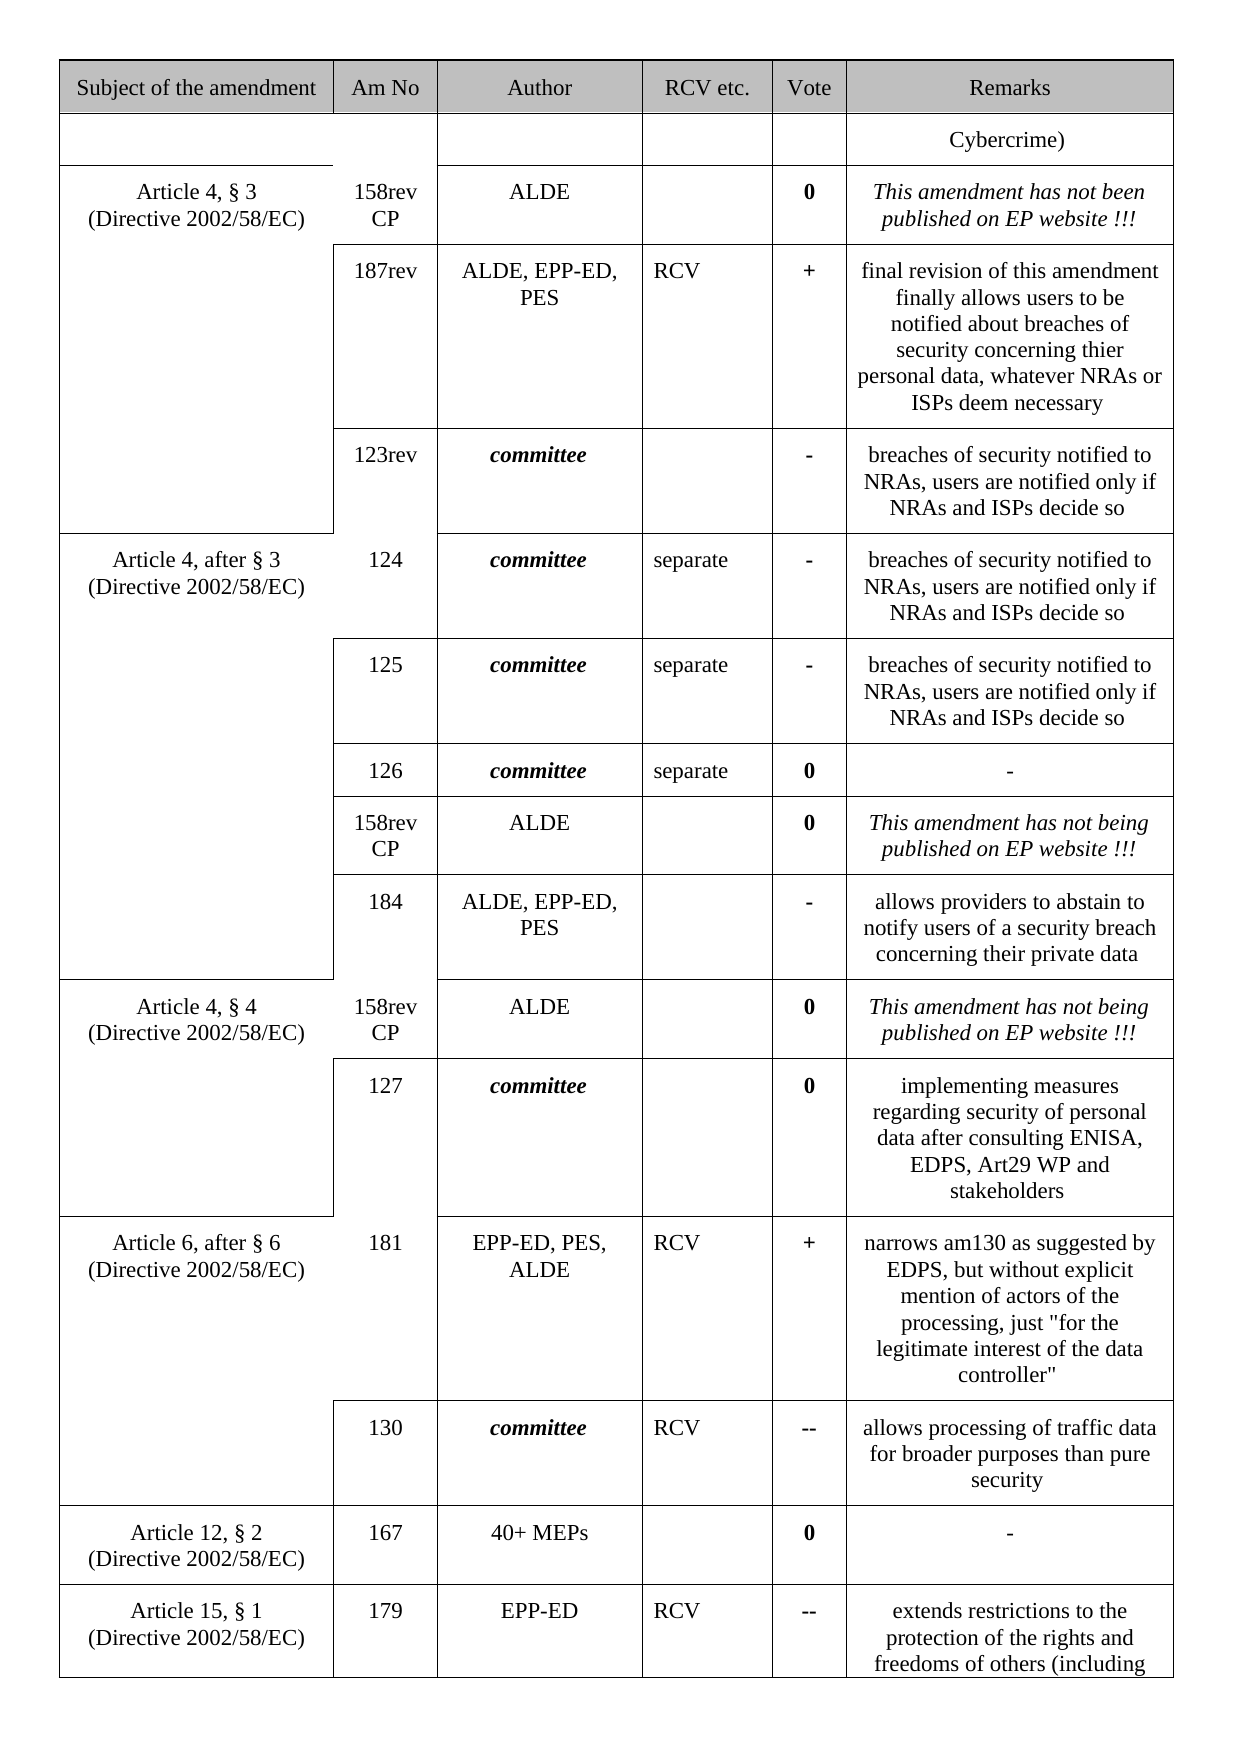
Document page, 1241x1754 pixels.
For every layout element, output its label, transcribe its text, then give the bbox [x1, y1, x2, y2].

table_cell committee [438, 639, 642, 743]
table_cell allows processing of traffic data for broader purposes than pure security [847, 1401, 1173, 1505]
table_cell + [773, 245, 846, 428]
table_header separate [643, 534, 772, 638]
table_cell Article 12, § 2 (Directive 2002/58/EC) [60, 1506, 333, 1584]
table_cell [643, 1506, 772, 1584]
table_header 0 [773, 980, 846, 1058]
table_cell 187rev [334, 245, 437, 428]
table_cell Article 6, after § 6 (Directive 2002/58/EC) [60, 1217, 334, 1505]
table_cell Article 4, after § 3 (Directive 2002/58/EC) [60, 534, 334, 979]
table_header 158rev CP [334, 165, 437, 244]
table_header This amendment has not being published on EP website !!! [847, 980, 1173, 1058]
table_header RCV [643, 1217, 772, 1400]
table_cell 158rev CP [334, 797, 437, 874]
table_cell RCV [643, 245, 772, 428]
table_header Vote [773, 61, 846, 112]
table_cell - [847, 744, 1173, 796]
table_cell [773, 114, 846, 165]
table_cell RCV [643, 1585, 772, 1677]
table_cell - [773, 875, 846, 979]
table_cell separate [643, 744, 772, 796]
table_cell ALDE, EPP-ED, PES [438, 245, 642, 428]
table_cell committee [438, 1059, 642, 1216]
table_header breaches of security notified to NRAs, users are notified only if NRAs and ISPs decide so [847, 534, 1173, 638]
table_cell allows providers to abstain to notify users of a security breach concerning their private data [847, 875, 1173, 979]
table_cell separate [643, 639, 772, 743]
table_header ALDE [438, 166, 642, 244]
table_header 181 [334, 1216, 437, 1400]
table_cell [643, 114, 772, 165]
table_cell 127 [334, 1059, 437, 1216]
table_cell 179 [334, 1585, 437, 1677]
table_header ALDE [438, 980, 642, 1058]
table_cell ALDE [438, 797, 642, 874]
table_cell committee [438, 429, 642, 533]
table_cell 0 [773, 797, 846, 874]
table_header 0 [773, 166, 846, 244]
table_header 124 [334, 533, 437, 638]
table_cell - [847, 1506, 1173, 1584]
table_cell Article 4, § 3 (Directive 2002/58/EC) [60, 165, 334, 533]
table_cell final revision of this amendment finally allows users to be notified about breaches of security concerning thier personal data, whatever NRAs or ISPs deem necessary [847, 245, 1173, 428]
table_header EPP-ED, PES, ALDE [438, 1217, 642, 1400]
table_cell 0 [773, 1506, 846, 1584]
table_cell [60, 114, 334, 165]
table_cell - [773, 639, 846, 743]
table_cell -- [773, 1401, 846, 1505]
table_header Subject of the amendment [60, 61, 333, 112]
table_cell [643, 797, 772, 874]
table_cell ALDE, EPP-ED, PES [438, 875, 642, 979]
table_cell EPP-ED [438, 1585, 642, 1677]
table_header [643, 166, 772, 244]
table_cell [643, 1059, 772, 1216]
table_header [643, 980, 772, 1058]
table_cell committee [438, 1401, 642, 1505]
table_cell 0 [773, 744, 846, 796]
table_cell Article 15, § 1 (Directive 2002/58/EC) [60, 1585, 333, 1677]
table_header 158rev CP [334, 979, 437, 1058]
table_cell 167 [334, 1506, 437, 1584]
table_cell 125 [334, 639, 437, 743]
table_cell 123rev [334, 429, 437, 533]
table_cell This amendment has not being published on EP website !!! [847, 797, 1173, 874]
table_cell 184 [334, 875, 437, 979]
table_header narrows am130 as suggested by EDPS, but without explicit mention of actors of the processing, just "for the legitimate interest of the data controller" [847, 1217, 1173, 1400]
table_cell - [773, 429, 846, 533]
table_header RCV etc. [643, 61, 772, 112]
table_cell committee [438, 744, 642, 796]
table_cell 0 [773, 1059, 846, 1216]
table_cell Article 4, § 4 (Directive 2002/58/EC) [60, 980, 334, 1216]
table_cell [334, 114, 437, 165]
table_cell 40+ MEPs [438, 1506, 642, 1584]
table_header Remarks [847, 61, 1173, 112]
table_cell -- [773, 1585, 846, 1677]
table_cell breaches of security notified to NRAs, users are notified only if NRAs and ISPs decide so [847, 429, 1173, 533]
table_cell extends restrictions to the protection of the rights and freedoms of others (including [847, 1585, 1173, 1677]
table_header This amendment has not been published on EP website !!! [847, 166, 1173, 244]
table_header + [773, 1217, 846, 1400]
table_cell 130 [334, 1401, 437, 1505]
table_header committee [438, 534, 642, 638]
table_cell [438, 114, 642, 165]
table_cell [643, 875, 772, 979]
table_cell 126 [334, 744, 437, 796]
table_cell [643, 429, 772, 533]
table_header Am No [334, 61, 437, 112]
table_header Author [438, 61, 642, 112]
table_header - [773, 534, 846, 638]
table_cell Cybercrime) [847, 114, 1173, 165]
table_cell RCV [643, 1401, 772, 1505]
table_cell breaches of security notified to NRAs, users are notified only if NRAs and ISPs decide so [847, 639, 1173, 743]
table_cell implementing measures regarding security of personal data after consulting ENISA, EDPS, Art29 WP and stakeholders [847, 1059, 1173, 1216]
